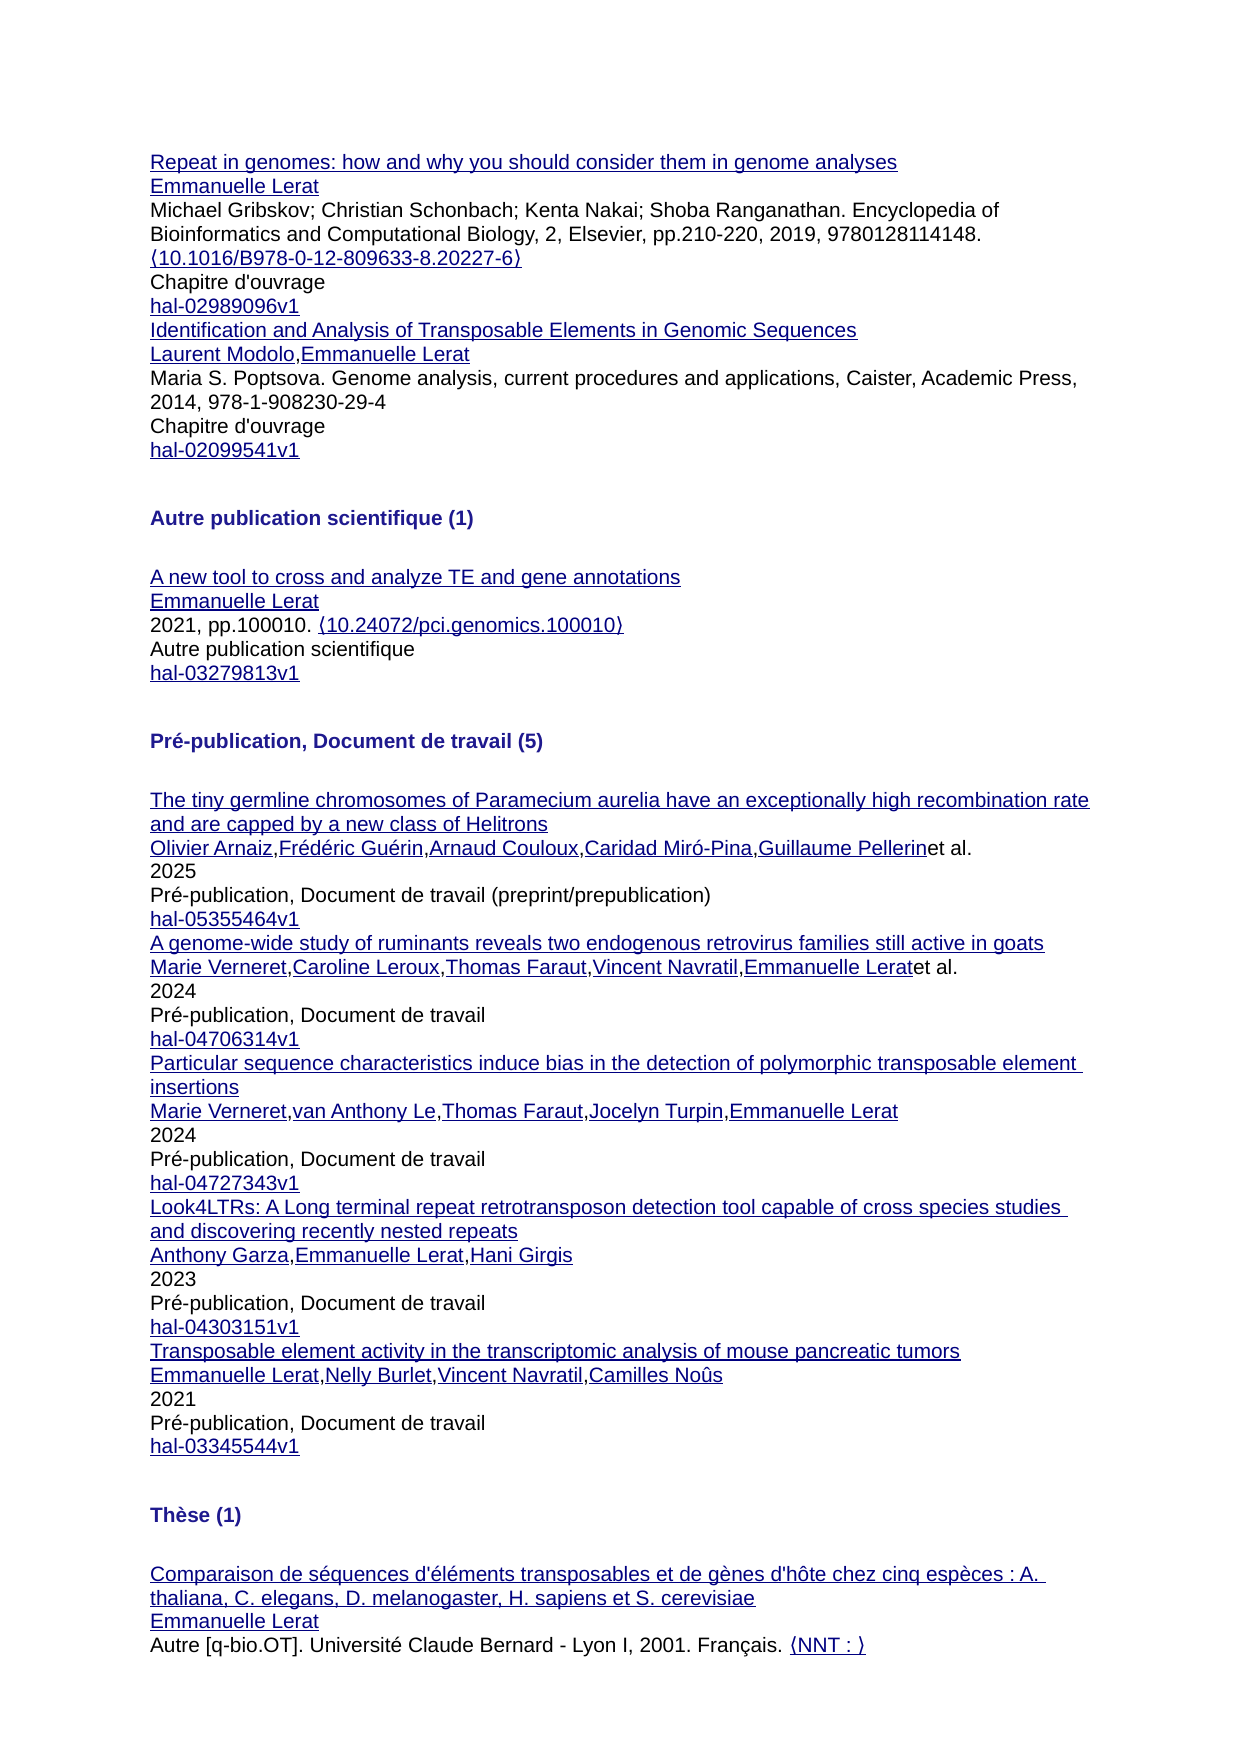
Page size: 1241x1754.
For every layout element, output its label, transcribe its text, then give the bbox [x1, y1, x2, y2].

table_cell Identification and Analysis of Transposable Elements in Genomic Sequences Laurent Modolo,Emmanuelle Lerat Maria S. Poptsova. Genome analysis, current procedures and applications, Caister, Academic Press, 2014, 978-1-908230-29-4 Chapitre d'ouvrage hal-02099541v1 [150, 318, 1090, 461]
subtitle Thèse (1) [150, 1503, 1090, 1527]
table_cell Transposable element activity in the transcriptomic analysis of mouse pancreatic tumors Emmanuelle Lerat,Nelly Burlet,Vincent Navratil,Camilles Noûs 2021 Pré-publication, Document de travail hal-03345544v1 [150, 1339, 1090, 1458]
table_header Repeat in genomes: how and why you should consider them in genome analyses Emmanuelle Lerat Michael Gribskov; Christian Schonbach; Kenta Nakai; Shoba Ranganathan. Encyclopedia of Bioinformatics and Computational Biology, 2, Elsevier, pp.210-220, 2019, 9780128114148. ⟨10.1016/B978-0-12-809633-8.20227-6⟩ Chapitre d'ouvrage hal-02989096v1 [150, 150, 1090, 318]
subtitle Pré-publication, Document de travail (5) [150, 729, 1090, 753]
table_header The tiny germline chromosomes of Paramecium aurelia have an exceptionally high recombination rate [150, 788, 1090, 808]
subtitle Autre publication scientifique (1) [150, 506, 1090, 530]
table_header A new tool to cross and analyze TE and gene annotations Emmanuelle Lerat 2021, pp.100010. ⟨10.24072/pci.genomics.100010⟩ Autre publication scientifique hal-03279813v1 [150, 565, 1090, 684]
table_header Comparaison de séquences d'éléments transposables et de gènes d'hôte chez cinq espèces : A. thaliana, C. elegans, D. melanogaster, H. sapiens et S. cerevisiae Emmanuelle Lerat Autre [q-bio.OT]. Université Claude Bernard - Lyon I, 2001. Français. ⟨NNT : ⟩ [150, 1561, 1090, 1657]
table_cell A genome-wide study of ruminants reveals two endogenous retrovirus families still active in goats Marie Verneret,Caroline Leroux,Thomas Faraut,Vincent Navratil,Emmanuelle Leratet al. 2024 Pré-publication, Document de travail hal-04706314v1 [150, 931, 1090, 1051]
table_header and are capped by a new class of Helitrons Olivier Arnaiz,Frédéric Guérin,Arnaud Couloux,Caridad Miró-Pina,Guillaume Pellerinet al. 2025 Pré-publication, Document de travail (preprint/prepublication) hal-05355464v1 [150, 809, 1090, 931]
table_cell Look4LTRs: A Long terminal repeat retrotransposon detection tool capable of cross species studies and discovering recently nested repeats Anthony Garza,Emmanuelle Lerat,Hani Girgis 2023 Pré-publication, Document de travail hal-04303151v1 [150, 1195, 1090, 1338]
table_cell Particular sequence characteristics induce bias in the detection of polymorphic transposable element insertions Marie Verneret,van Anthony Le,Thomas Faraut,Jocelyn Turpin,Emmanuelle Lerat 2024 Pré-publication, Document de travail hal-04727343v1 [150, 1051, 1090, 1195]
